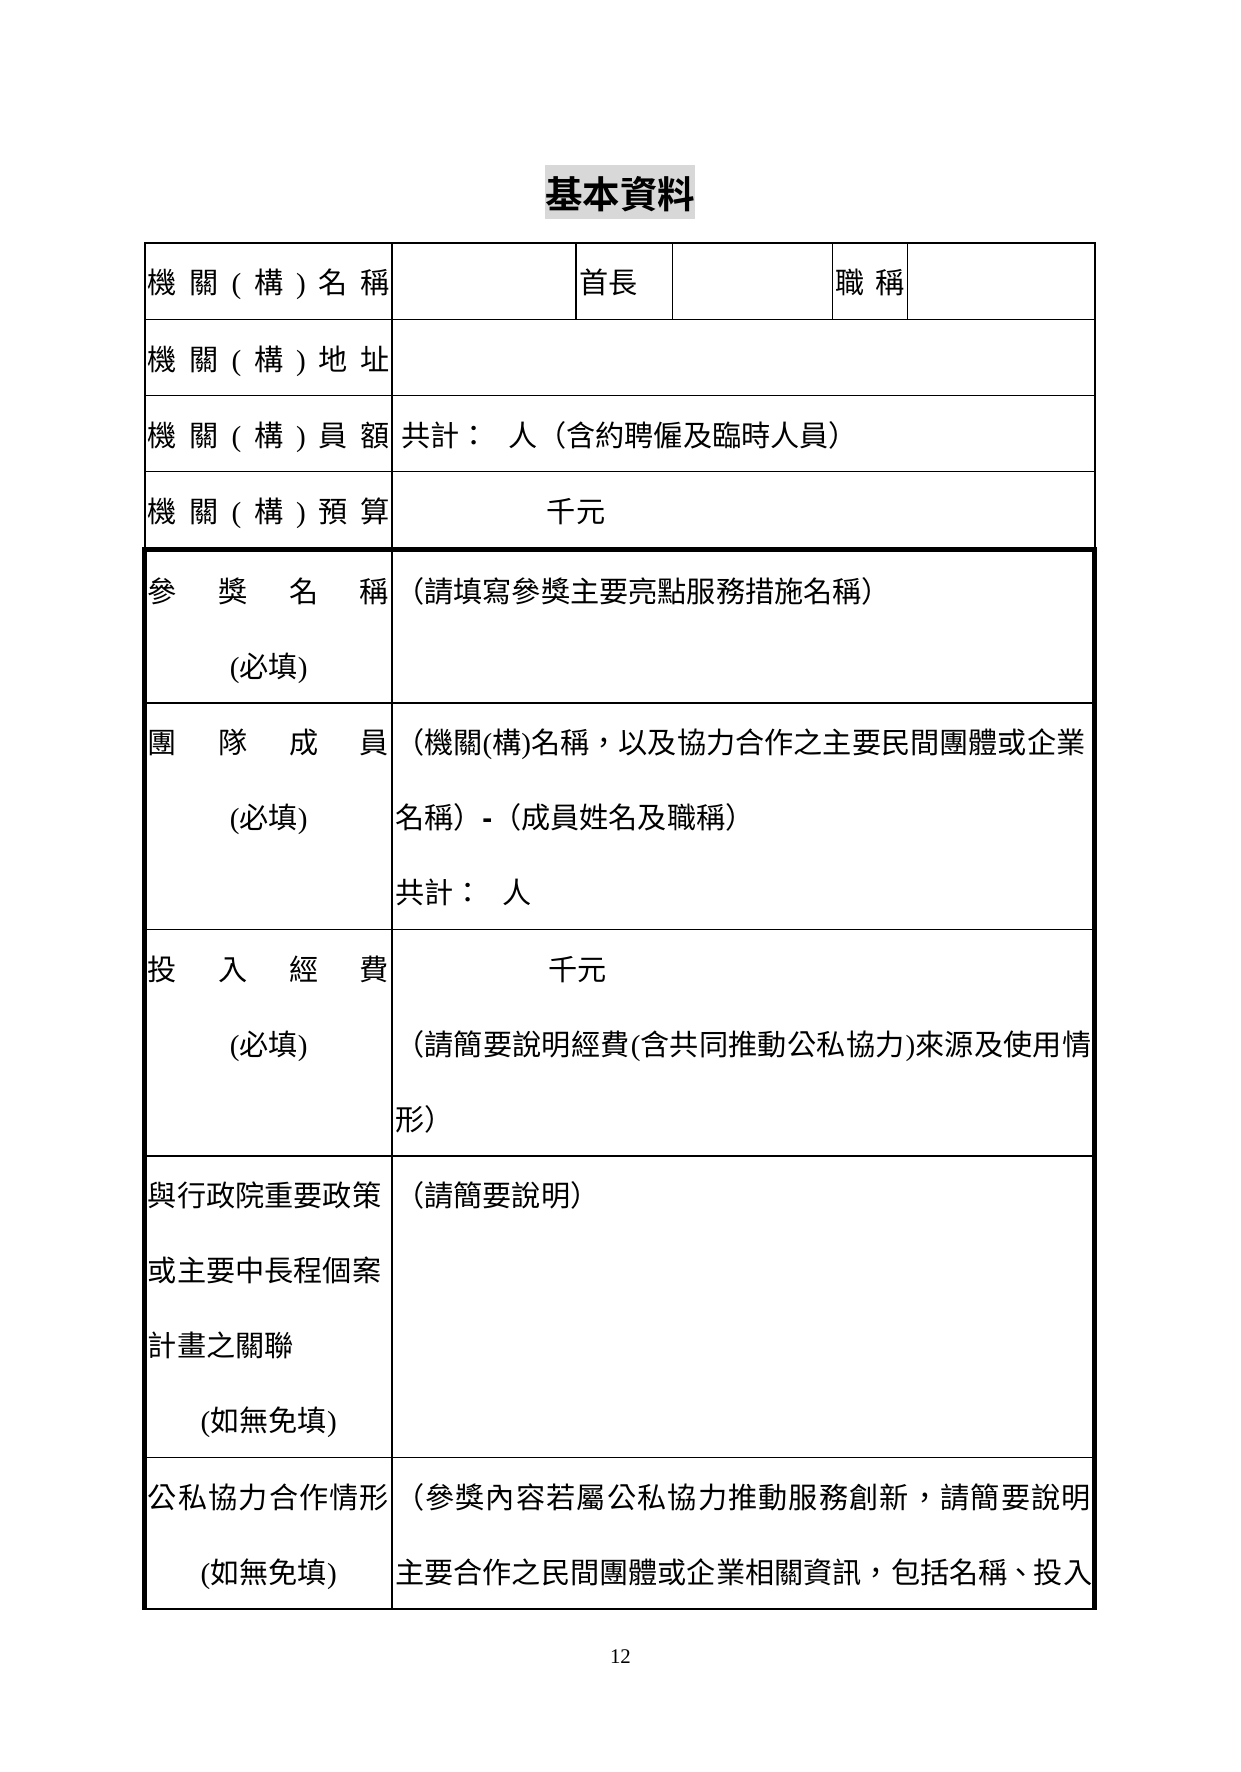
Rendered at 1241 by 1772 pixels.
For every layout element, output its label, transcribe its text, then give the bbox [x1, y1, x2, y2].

table_cell 團隊成員 (必填) [147, 704, 391, 928]
table_cell [393, 320, 1094, 395]
table_cell 與行政院重要政策或主要中長程個案計畫之關聯 (如無免填) [147, 1157, 391, 1457]
table_header 首長 [577, 244, 672, 319]
table_header 職稱 [833, 244, 907, 319]
table_header [673, 244, 832, 319]
table_cell （參獎內容若屬公私協力推動服務創新，請簡要說明主要合作之民間團體或企業相關資訊，包括名稱、投入 [393, 1458, 1092, 1608]
table_cell 千元 [393, 472, 1094, 547]
table_cell 機關(構)員額 [146, 396, 391, 471]
table_cell （請簡要說明） [393, 1157, 1092, 1457]
table_header [393, 244, 575, 319]
table_header 機關(構)名稱 [146, 244, 391, 319]
table_cell 投入經費 (必填) [147, 930, 391, 1155]
text 基本資料 [148, 154, 1092, 229]
table_cell （機關(構)名稱，以及協力合作之主要民間團體或企業名稱）-（成員姓名及職稱） 共計： 人 [393, 704, 1092, 928]
table_cell 機關(構)地址 [146, 320, 391, 395]
table_header [908, 244, 1094, 319]
table_cell （請填寫參獎主要亮點服務措施名稱） [393, 552, 1092, 702]
table_cell 公私協力合作情形 (如無免填) [147, 1458, 391, 1608]
table_cell 共計： 人（含約聘僱及臨時人員） [393, 396, 1094, 471]
table_cell 機關(構)預算 [146, 472, 391, 547]
table_cell 千元 （請簡要說明經費(含共同推動公私協力)來源及使用情形） [393, 930, 1092, 1155]
table_cell 參獎名稱 (必填) [147, 552, 391, 702]
